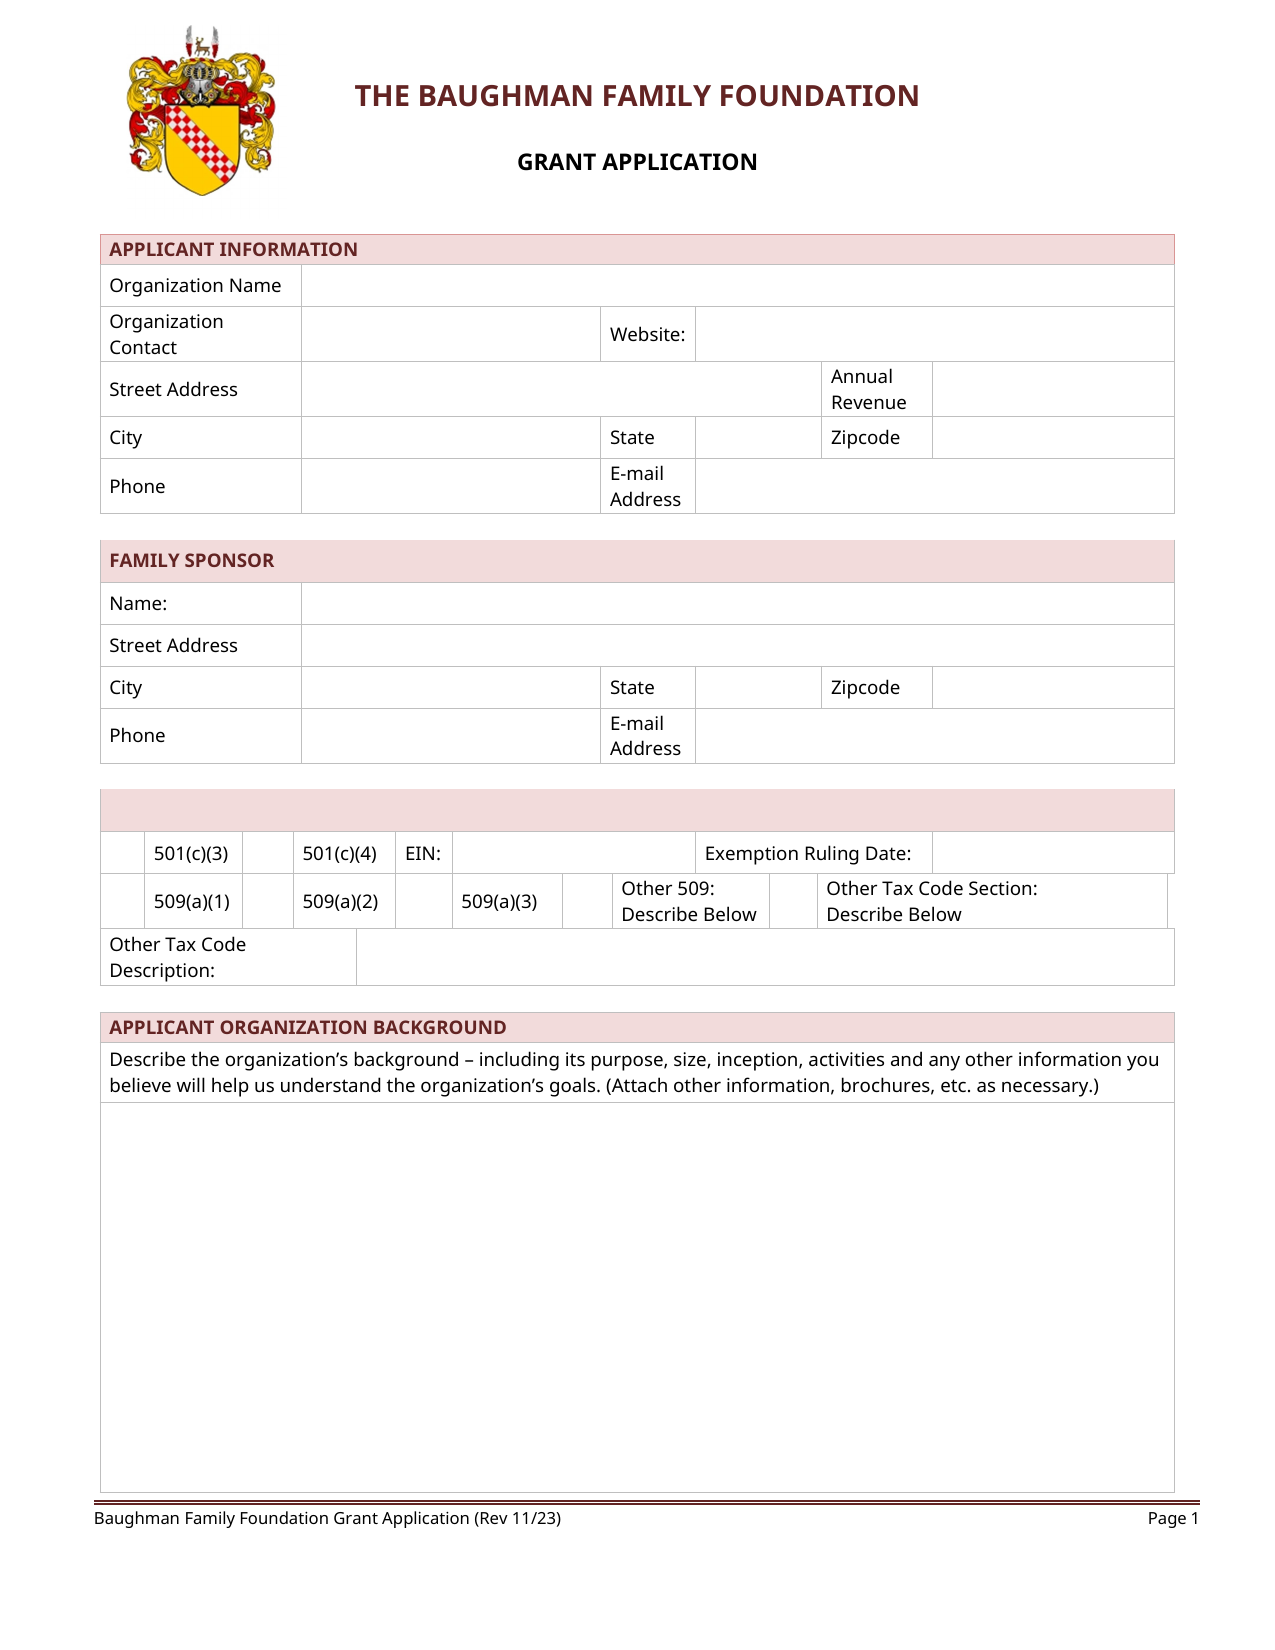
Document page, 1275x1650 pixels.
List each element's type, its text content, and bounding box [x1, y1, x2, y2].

table_cell [696, 417, 821, 458]
table_cell [1168, 874, 1175, 928]
table_cell 509(a)(2) [294, 874, 395, 928]
table_cell EIN: [396, 832, 452, 873]
table_cell Exemption Ruling Date: [696, 832, 932, 873]
table_cell Describe the organization’s background – including its purpose, size, inception, activities and any other information you believe will help us understand the organization’s goals. (Attach other information, brochures, etc. as necessary.) [101, 1043, 1174, 1102]
table_cell City [101, 667, 301, 707]
table_cell [302, 362, 821, 416]
table_cell [696, 459, 1174, 513]
table_cell FAMILY SPONSOR [101, 540, 1174, 582]
table_cell [696, 709, 1174, 762]
table_cell City [101, 417, 301, 458]
table_header Applicant Information [101, 235, 1174, 264]
table_cell [396, 874, 452, 928]
table_cell [101, 874, 144, 928]
table_cell [302, 667, 600, 707]
table_cell [933, 667, 1174, 707]
table_cell State [601, 667, 695, 707]
table_cell [453, 832, 695, 873]
table_cell [302, 709, 600, 762]
table_cell [302, 625, 1174, 666]
table_cell Zipcode [822, 667, 932, 707]
table_cell 509(a)(1) [145, 874, 242, 928]
table_cell [696, 667, 821, 707]
table_cell Zipcode [822, 417, 932, 458]
table_cell [302, 307, 600, 361]
table_cell APPLICANT ORGANIZATION BACKGROUND [101, 1013, 1174, 1042]
table_cell E-mail Address [601, 709, 695, 762]
table_cell [101, 832, 144, 873]
table_cell [302, 265, 1174, 306]
table_cell Other Tax Code Description: [101, 929, 356, 985]
table_cell [770, 874, 817, 928]
table_cell Annual Revenue [822, 362, 932, 416]
table_cell E-mail Address [601, 459, 695, 513]
table_cell Phone [101, 709, 301, 762]
table_cell [100, 986, 1175, 1012]
table_cell Website: [601, 307, 695, 361]
table_cell Phone [101, 459, 301, 513]
table_cell [933, 417, 1174, 458]
table_cell [302, 417, 600, 458]
table_cell [302, 583, 1174, 623]
table_cell [933, 832, 1174, 873]
table_cell Organization Contact [101, 307, 301, 361]
table_cell [357, 929, 1174, 985]
table_cell [101, 789, 1174, 831]
table_cell 509(a)(3) [453, 874, 562, 928]
table_cell [100, 764, 1175, 789]
table_cell Street Address [101, 625, 301, 666]
table_cell Organization Name [101, 265, 301, 306]
table_cell [100, 514, 1175, 539]
table_cell 501(c)(4) [294, 832, 395, 873]
table_cell Street Address [101, 362, 301, 416]
table_cell State [601, 417, 695, 458]
table_cell Other 509: Describe Below [613, 874, 769, 928]
table_cell Name: [101, 583, 301, 623]
table_cell [933, 362, 1174, 416]
table_cell Other Tax Code Section: Describe Below [818, 874, 1167, 928]
table_cell 501(c)(3) [145, 832, 242, 873]
table_cell [243, 832, 293, 873]
table_cell [101, 1103, 1174, 1492]
table_cell [302, 459, 600, 513]
table_cell [563, 874, 612, 928]
table_cell [696, 307, 1174, 361]
table_cell [243, 874, 293, 928]
